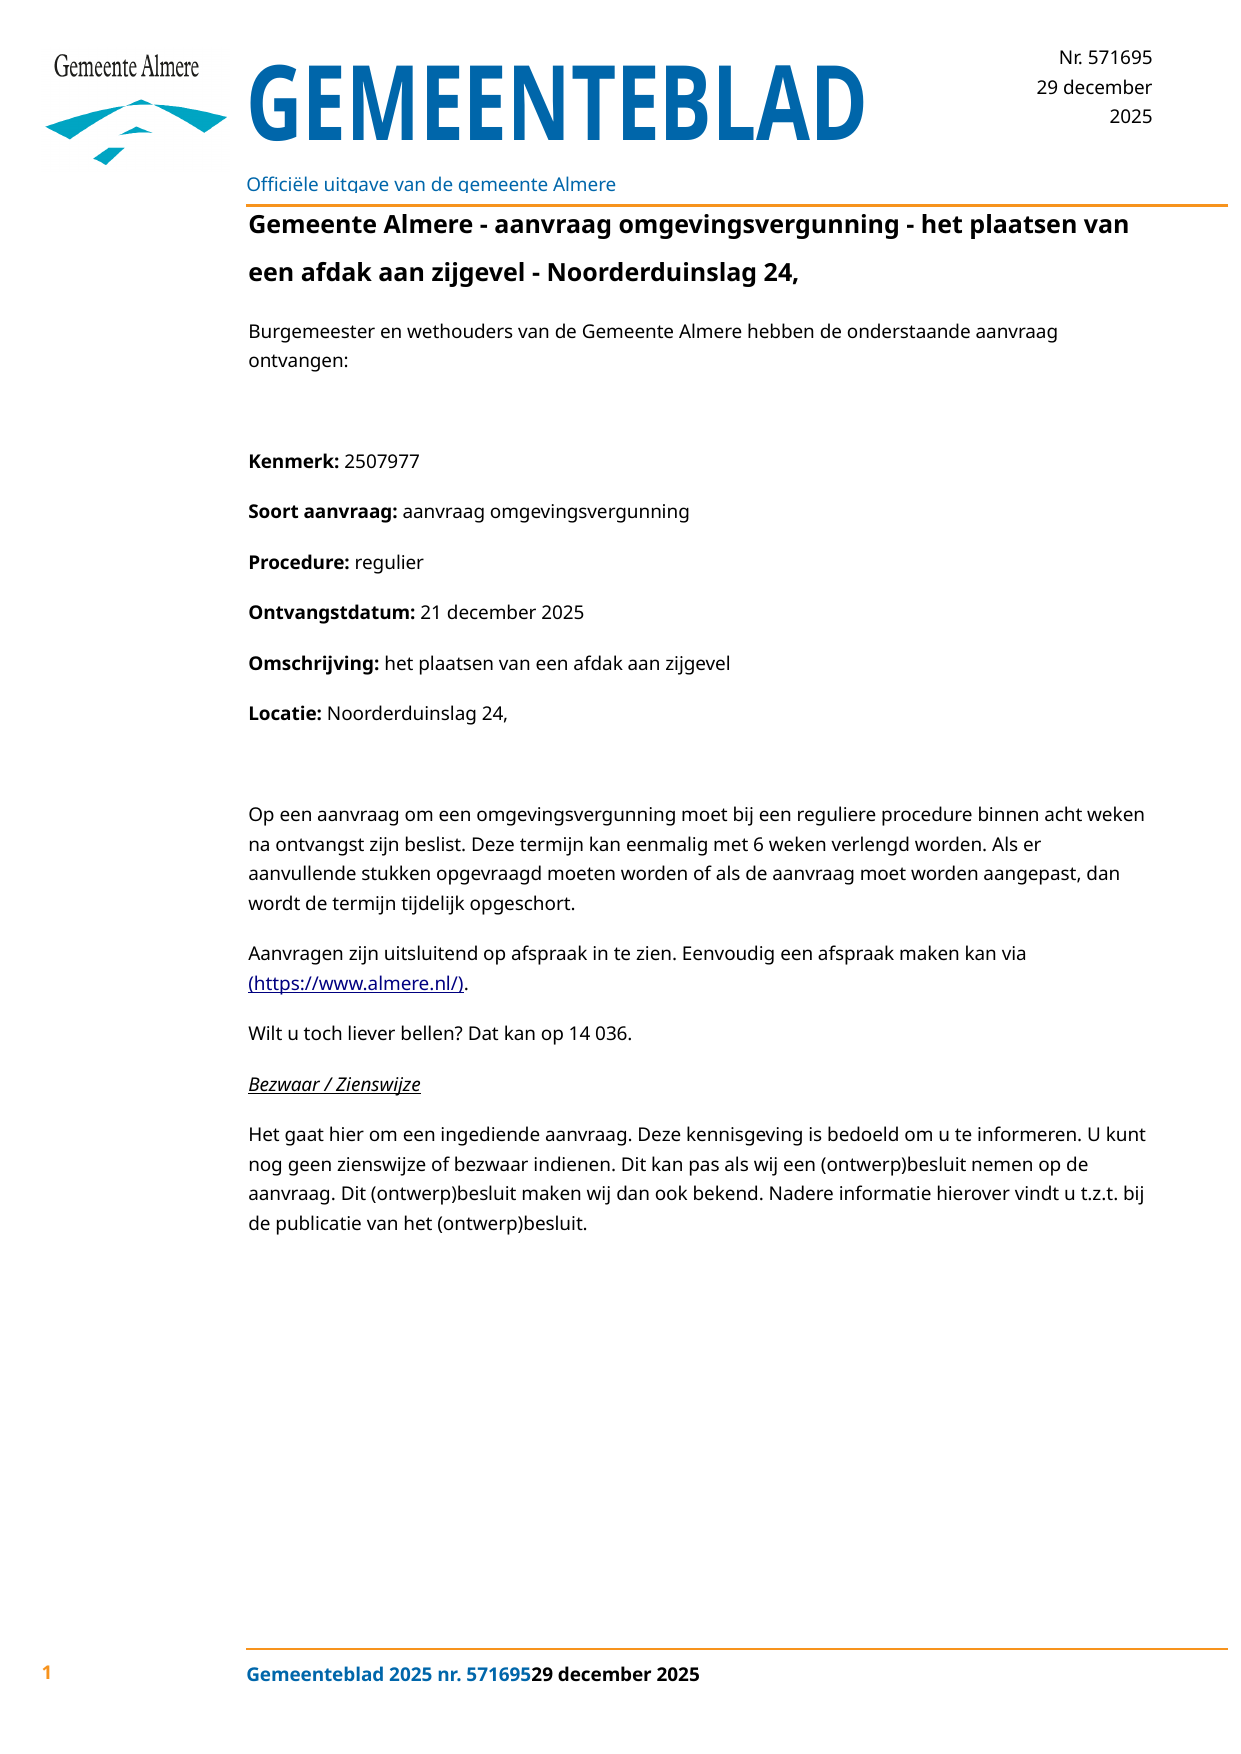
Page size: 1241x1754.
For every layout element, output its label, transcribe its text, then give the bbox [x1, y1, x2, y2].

text Kenmerk: 2507977 [248, 448, 1152, 474]
text Wilt u toch liever bellen? Dat kan op 14 036. [248, 1020, 1152, 1046]
text Procedure: regulier [248, 549, 1152, 575]
text Gemeente Almere - aanvraag omgevingsvergunning - het plaatsen van een afdak aan zijgevel - Noorderduinslag 24, [248, 207, 1152, 288]
text Soort aanvraag: aanvraag omgevingsvergunning [248, 499, 1152, 524]
text Aanvragen zijn uitsluitend op afspraak in te zien. Eenvoudig een afspraak maken kan via (https://www.almere.nl/). [248, 940, 1152, 996]
text Omschrijving: het plaatsen van een afdak aan zijgevel [248, 650, 1152, 676]
text Burgemeester en wethouders van de Gemeente Almere hebben de onderstaande aanvraag ontvangen: [248, 318, 1152, 373]
text Bezwaar / Zienswijze [248, 1071, 1152, 1097]
text Ontvangstdatum: 21 december 2025 [248, 599, 1152, 625]
text Op een aanvraag om een omgevingsvergunning moet bij een reguliere procedure binnen acht weken na ontvangst zijn beslist. Deze termijn kan eenmalig met 6 weken verlengd worden. Als er aanvullende stukken opgevraagd moeten worden of als de aanvraag moet worden aangepast, dan wordt de termijn tijdelijk opgeschort. [248, 801, 1152, 916]
text Het gaat hier om een ingediende aanvraag. Deze kennisgeving is bedoeld om u te informeren. U kunt nog geen zienswijze of bezwaar indienen. Dit kan pas als wij een (ontwerp)besluit nemen op de aanvraag. Dit (ontwerp)besluit maken wij dan ook bekend. Nadere informatie hierover vindt u t.z.t. bij de publicatie van het (ontwerp)besluit. [248, 1121, 1152, 1236]
picture [41, 47, 231, 172]
text Locatie: Noorderduinslag 24, [248, 700, 1152, 726]
